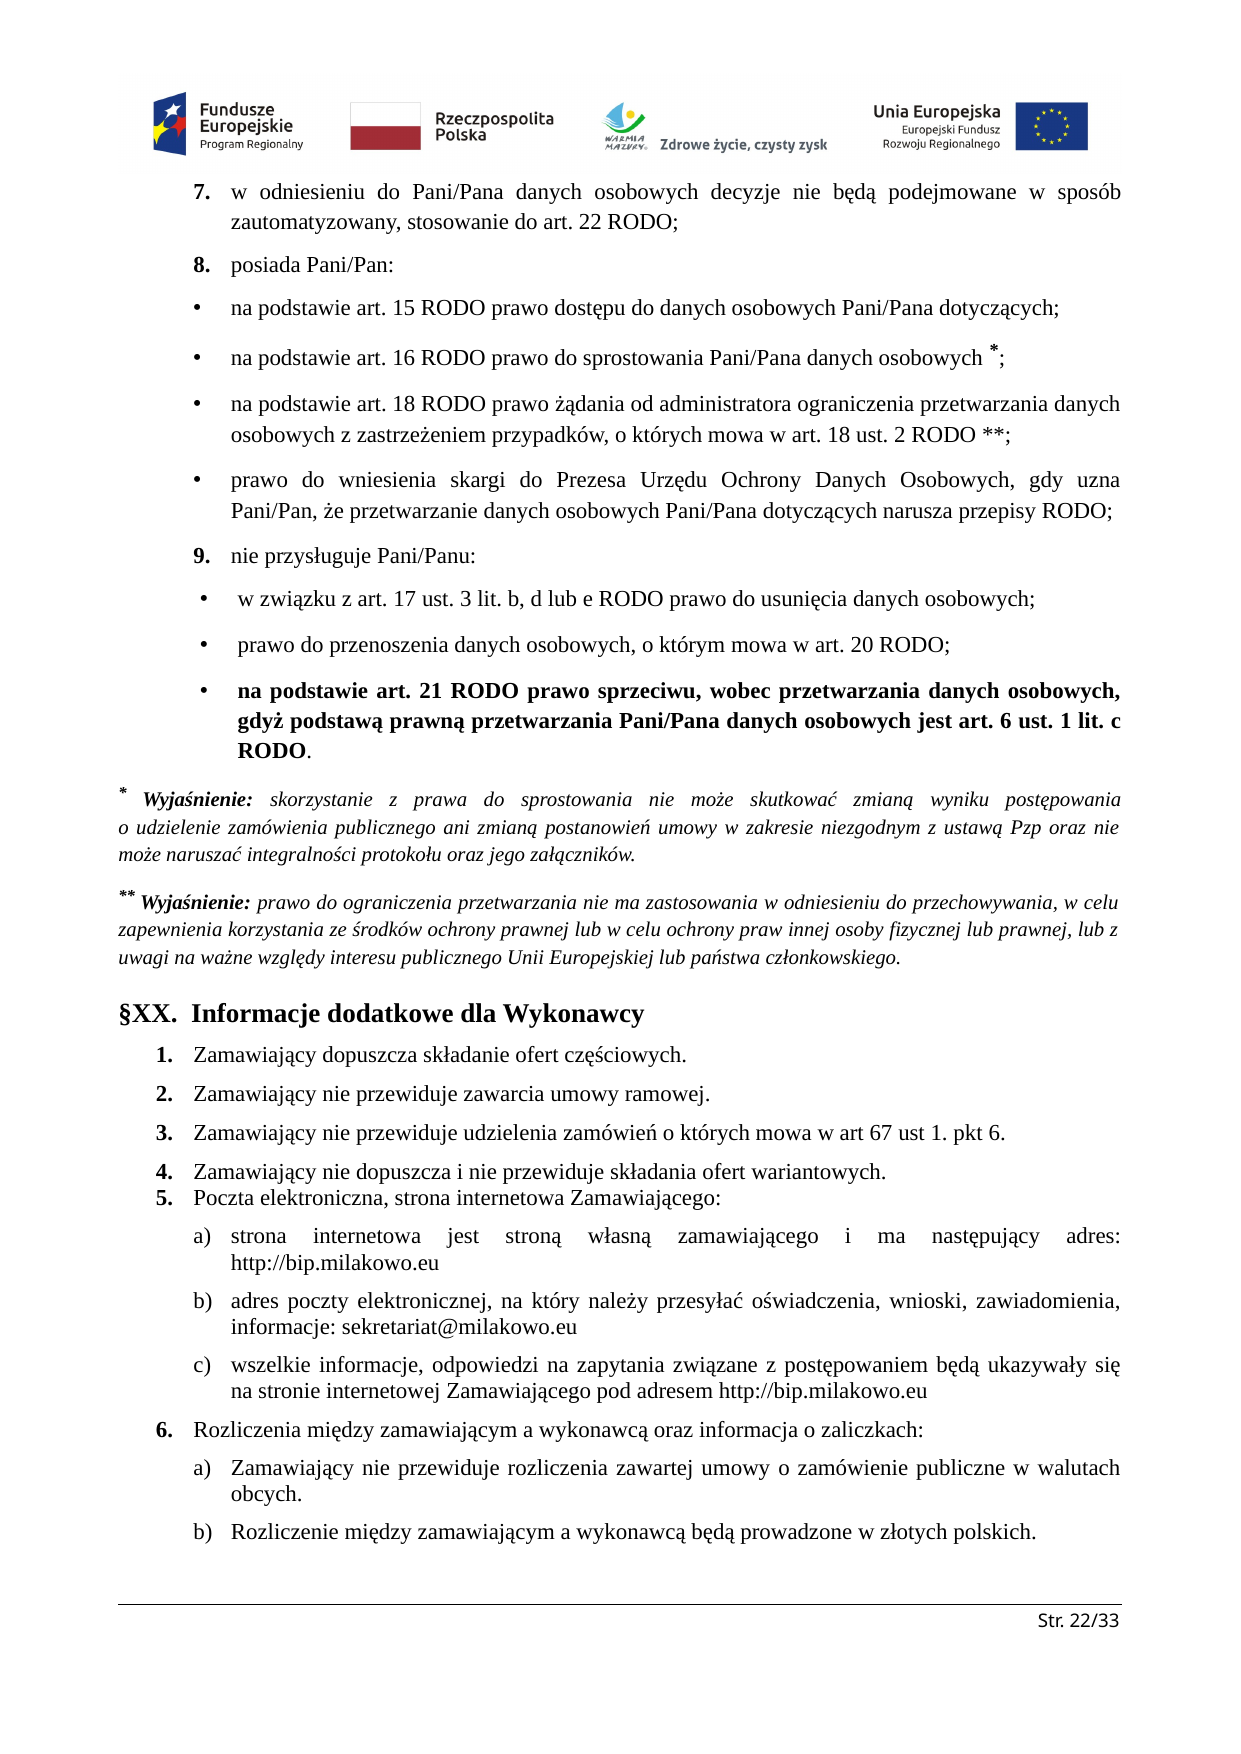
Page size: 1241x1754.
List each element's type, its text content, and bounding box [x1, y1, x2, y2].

text ** Wyjaśnienie: prawo do ograniczenia przetwarzania nie ma zastosowania w odniesieniu do przechowywania, w celu zapewnienia korzystania ze środków ochrony prawnej lub w celu ochrony praw innej osoby fizycznej lub prawnej, lub z uwagi na ważne względy interesu publicznego Unii Europejskiej lub państwa członkowskiego. [118, 886, 1122, 969]
list posiada Pani/Pan: [193, 251, 1122, 277]
list na podstawie art. 15 RODO prawo dostępu do danych osobowych Pani/Pana dotyczących; [193, 293, 1122, 320]
list Zamawiający nie przewiduje rozliczenia zawartej umowy o zamówienie publiczne w walutach obcych. [193, 1454, 1122, 1506]
list w odniesieniu do Pani/Pana danych osobowych decyzje nie będą podejmowane w sposób zautomatyzowany, stosowanie do art. 22 RODO; [193, 174, 1122, 234]
list Zamawiający nie dopuszcza i nie przewiduje składania ofert wariantowych. [156, 1158, 1122, 1184]
list adres poczty elektronicznej, na który należy przesyłać oświadczenia, wnioski, zawiadomienia, informacje: sekretariat@milakowo.eu [193, 1287, 1122, 1339]
list wszelkie informacje, odpowiedzi na zapytania związane z postępowaniem będą ukazywały się na stronie internetowej Zamawiającego pod adresem http://bip.milakowo.eu [193, 1351, 1122, 1404]
list prawo do przenoszenia danych osobowych, o którym mowa w art. 20 RODO; [200, 631, 1122, 657]
list Zamawiający nie przewiduje udzielenia zamówień o których mowa w art 67 ust 1. pkt 6. [156, 1119, 1122, 1145]
subtitle Informacje dodatkowe dla Wykonawcy [118, 997, 1122, 1029]
list na podstawie art. 18 RODO prawo żądania od administratora ograniczenia przetwarzania danych osobowych z zastrzeżeniem przypadków, o których mowa w art. 18 ust. 2 RODO **; [193, 390, 1122, 447]
picture [118, 73, 1123, 174]
list na podstawie art. 21 RODO prawo sprzeciwu, wobec przetwarzania danych osobowych, gdyż podstawą prawną przetwarzania Pani/Pana danych osobowych jest art. 6 ust. 1 lit. c RODO. [200, 677, 1122, 764]
list w związku z art. 17 ust. 3 lit. b, d lub e RODO prawo do usunięcia danych osobowych; [200, 585, 1122, 612]
list Poczta elektroniczna, strona internetowa Zamawiającego: [156, 1184, 1122, 1210]
list Rozliczenia między zamawiającym a wykonawcą oraz informacja o zaliczkach: [156, 1416, 1122, 1442]
text * Wyjaśnienie: skorzystanie z prawa do sprostowania nie może skutkować zmianą wyniku postępowania o udzielenie zamówienia publicznego ani zmianą postanowień umowy w zakresie niezgodnym z ustawą Pzp oraz nie może naruszać integralności protokołu oraz jego załączników. [118, 783, 1122, 866]
list Rozliczenie między zamawiającym a wykonawcą będą prowadzone w złotych polskich. [193, 1518, 1122, 1544]
list prawo do wniesienia skargi do Prezesa Urzędu Ochrony Danych Osobowych, gdy uzna Pani/Pan, że przetwarzanie danych osobowych Pani/Pana dotyczących narusza przepisy RODO; [193, 466, 1122, 523]
list nie przysługuje Pani/Panu: [193, 542, 1122, 569]
list Zamawiający nie przewiduje zawarcia umowy ramowej. [156, 1080, 1122, 1106]
list strona internetowa jest stroną własną zamawiającego i ma następujący adres: http://bip.milakowo.eu [193, 1222, 1122, 1275]
list Zamawiający dopuszcza składanie ofert częściowych. [156, 1041, 1122, 1067]
list na podstawie art. 16 RODO prawo do sprostowania Pani/Pana danych osobowych *; [193, 339, 1122, 370]
